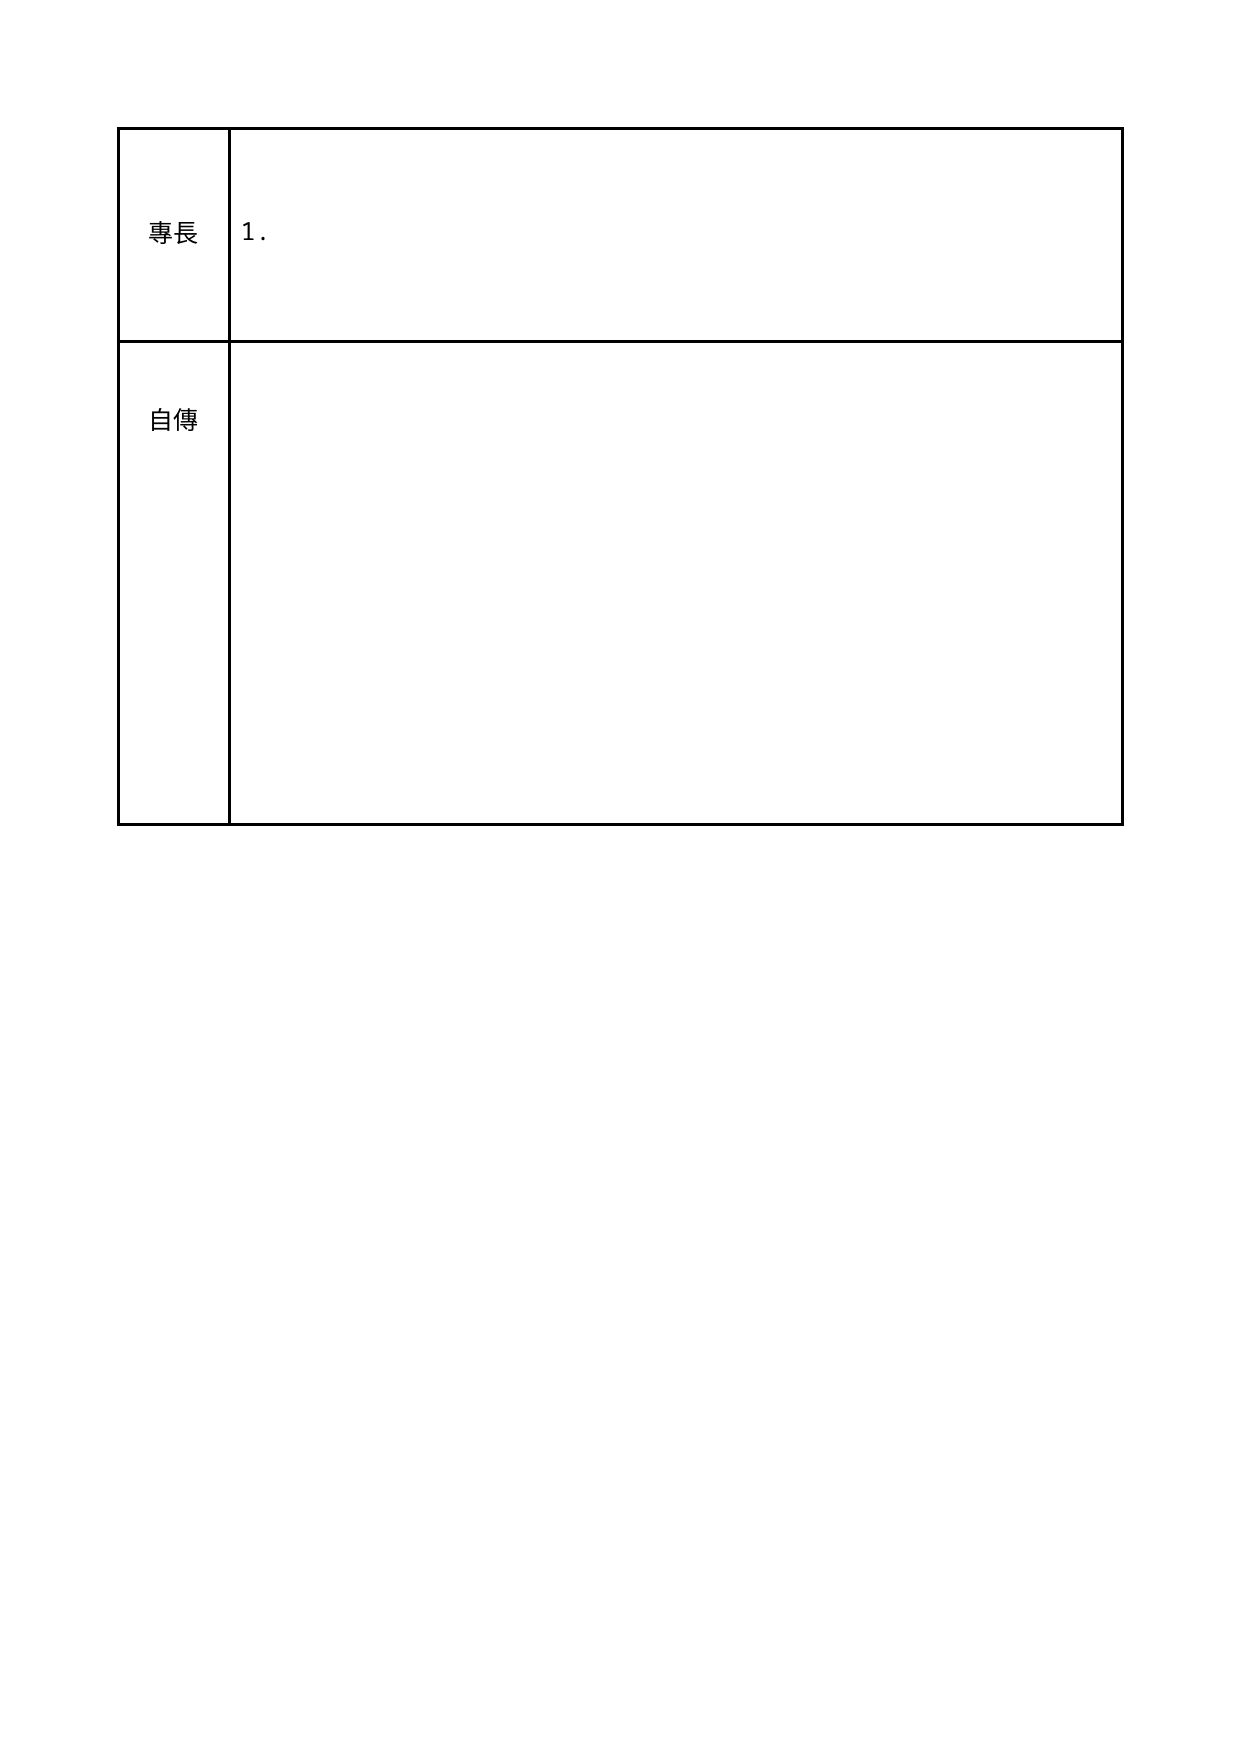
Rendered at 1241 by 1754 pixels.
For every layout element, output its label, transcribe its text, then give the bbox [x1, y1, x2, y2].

table_cell [231, 343, 1121, 823]
table_cell 1. [231, 130, 1121, 340]
table_cell 專長 [120, 130, 228, 340]
table_cell 自傳 [120, 343, 228, 823]
